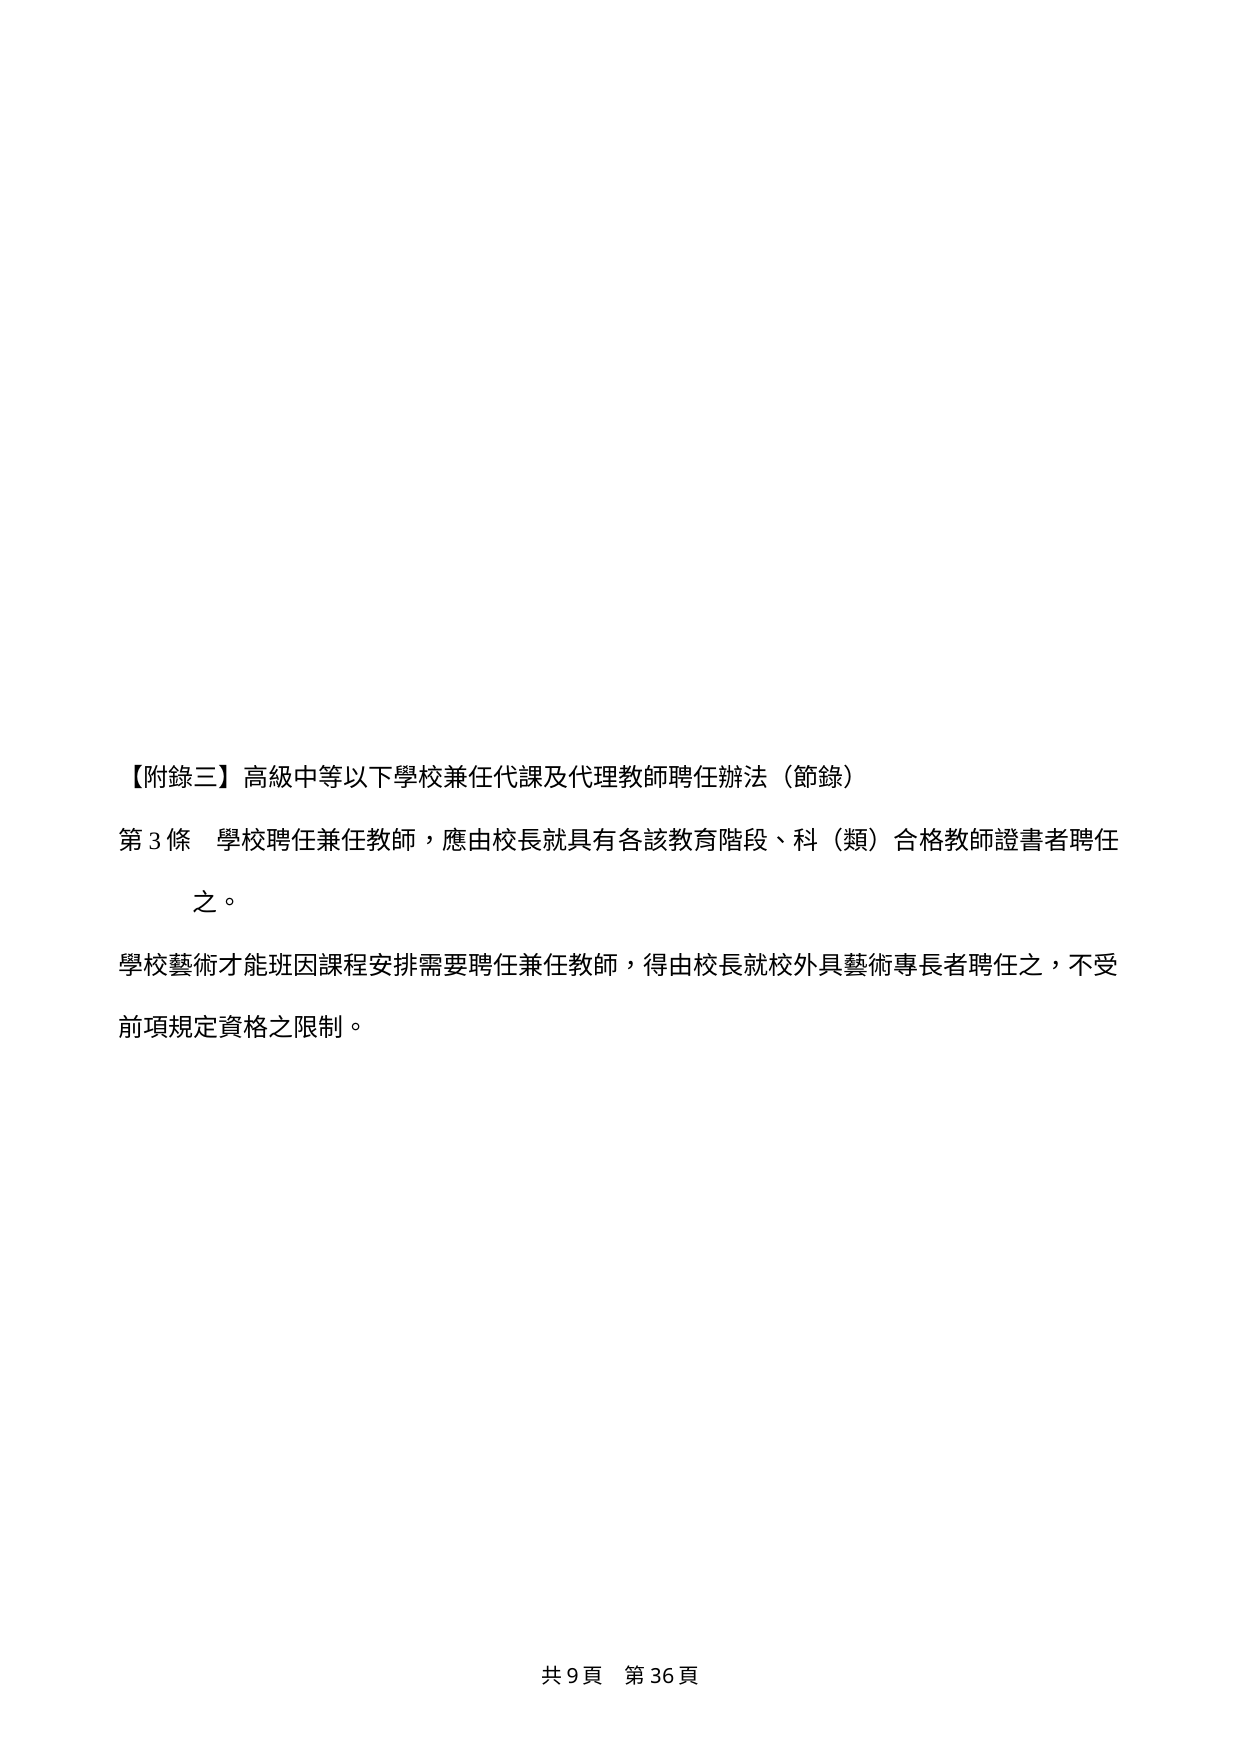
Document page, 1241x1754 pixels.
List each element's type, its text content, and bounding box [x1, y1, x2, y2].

text 第3條 學校聘任兼任教師，應由校長就具有各該教育階段、科（類）合格教師證書者聘任之。 [118, 797, 1122, 922]
text 學校藝術才能班因課程安排需要聘任兼任教師，得由校長就校外具藝術專長者聘任之，不受前項規定資格之限制。 [118, 922, 1122, 1047]
text 【附錄三】高級中等以下學校兼任代課及代理教師聘任辦法（節錄） [118, 734, 1122, 797]
